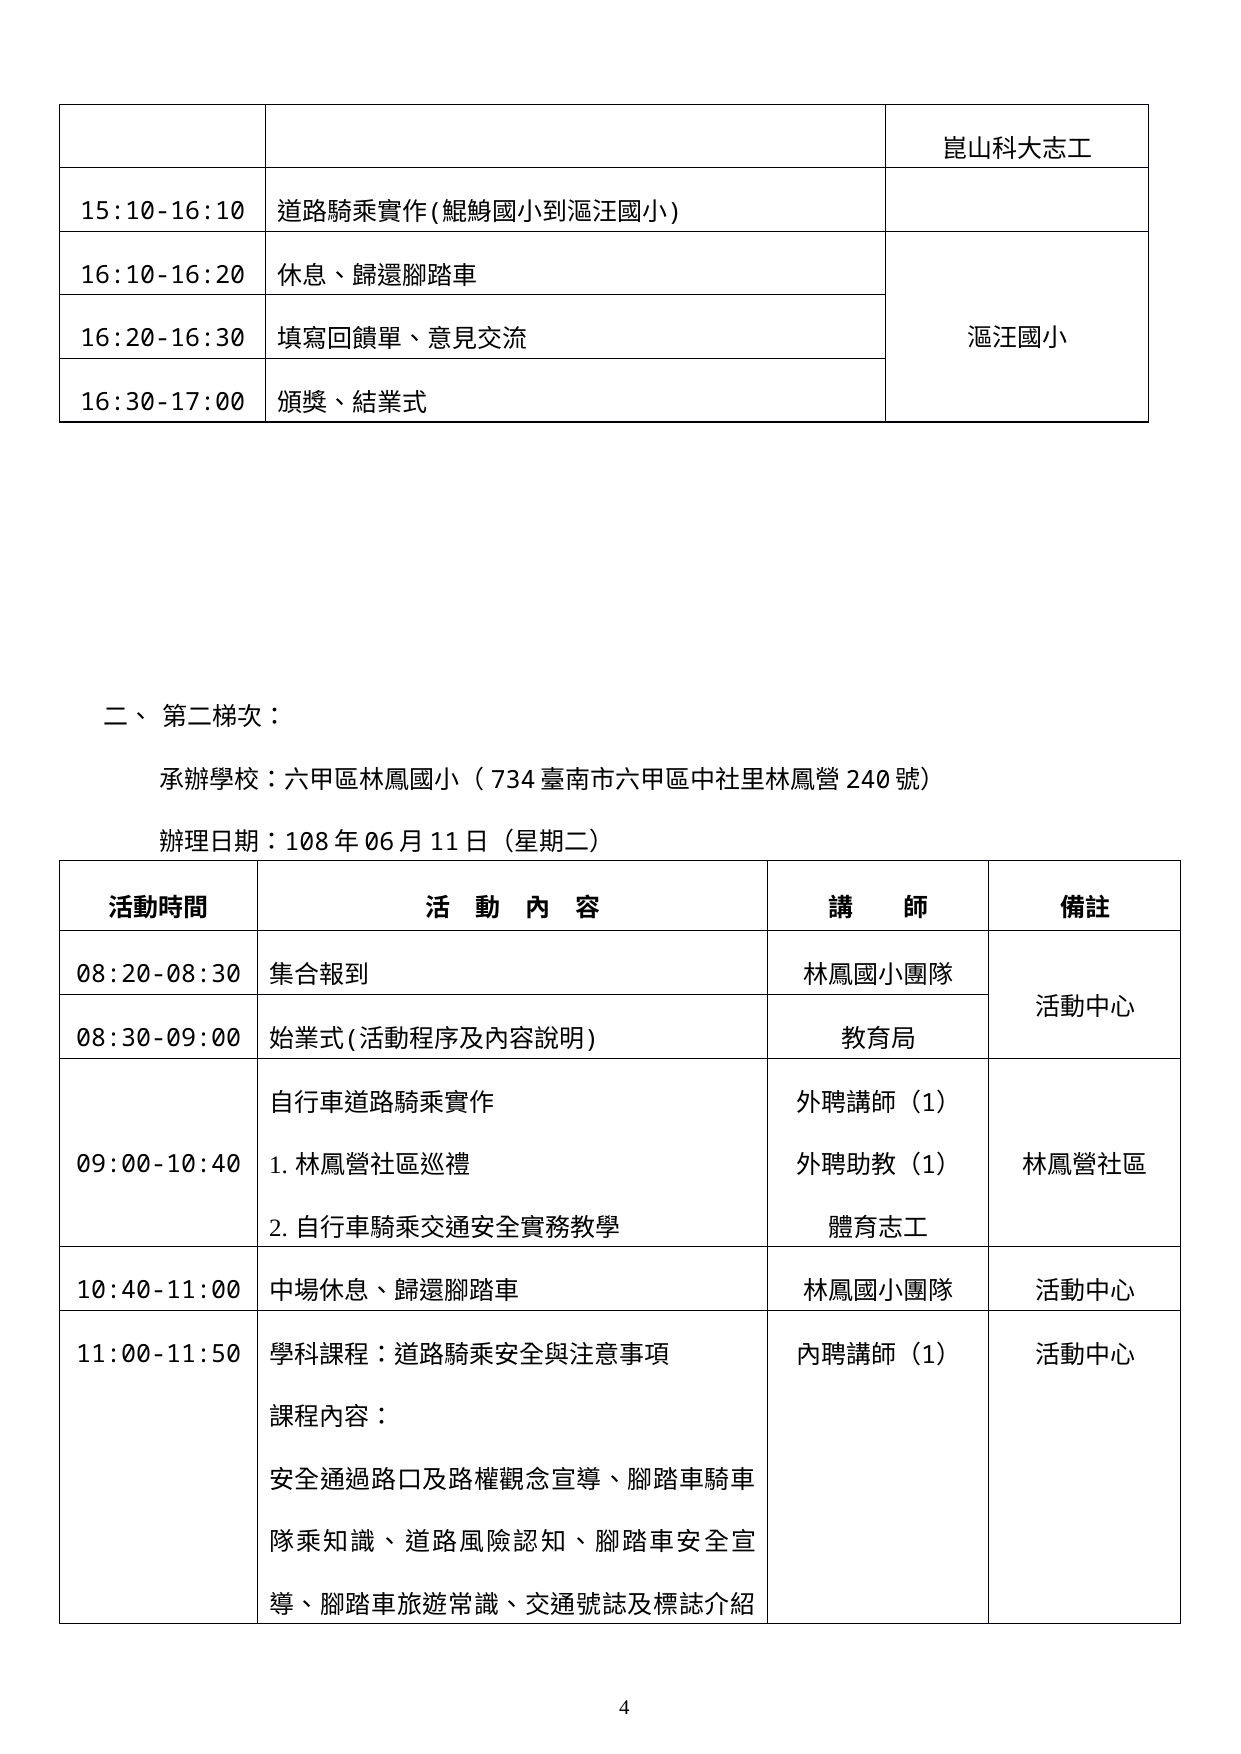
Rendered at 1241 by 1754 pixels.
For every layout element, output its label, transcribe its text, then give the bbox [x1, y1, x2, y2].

table_cell 16:30-17:00 [60, 359, 265, 421]
table_header 活 動 內 容 [258, 861, 767, 930]
table_cell 08:30-09:00 [60, 995, 257, 1057]
table_cell 16:20-16:30 [60, 295, 265, 358]
table_cell 填寫回饋單、意見交流 [266, 295, 885, 358]
table_cell [60, 105, 265, 167]
table_cell 林鳳國小團隊 [768, 1247, 988, 1309]
table_cell 活動中心 [989, 1247, 1180, 1309]
table_cell 學科課程：道路騎乘安全與注意事項 課程內容： 安全通過路口及路權觀念宣導、腳踏車騎車隊乘知識、道路風險認知、腳踏車安全宣導、腳踏車旅遊常識、交通號誌及標誌介紹 [258, 1311, 767, 1623]
table_cell 16:10-16:20 [60, 232, 265, 294]
table_cell 林鳳營社區 [989, 1059, 1180, 1246]
table_cell 11:00-11:50 [60, 1311, 257, 1623]
table_cell 中場休息、歸還腳踏車 [258, 1247, 767, 1309]
text 承辦學校：六甲區林鳳國小（ 734臺南市六甲區中社里林鳳營240號） [59, 735, 1181, 797]
table_cell 始業式(活動程序及內容說明) [258, 995, 767, 1057]
table_cell [266, 105, 885, 167]
table_cell 15:10-16:10 [60, 168, 265, 231]
table_cell 道路騎乘實作(鯤鯓國小到漚汪國小) [266, 168, 885, 231]
table_cell 自行車道路騎乘實作 林鳳營社區巡禮 自行車騎乘交通安全實務教學 [258, 1059, 767, 1246]
table_cell 崑山科大志工 [886, 105, 1148, 167]
table_cell 外聘講師（1） 外聘助教（1） 體育志工 [768, 1059, 988, 1246]
table_cell [886, 168, 1148, 231]
table_cell 頒獎、結業式 [266, 359, 885, 421]
table_cell 休息、歸還腳踏車 [266, 232, 885, 294]
list 第二梯次： [103, 672, 1181, 735]
text 辦理日期：108年06月11日（星期二） [59, 797, 1181, 860]
table_cell 集合報到 [258, 931, 767, 994]
table_cell 活動中心 [989, 931, 1180, 1057]
table_cell 漚汪國小 [886, 232, 1148, 421]
table_cell 10:40-11:00 [60, 1247, 257, 1309]
table_cell 09:00-10:40 [60, 1059, 257, 1246]
table_cell 內聘講師（1） [768, 1311, 988, 1623]
table_cell 08:20-08:30 [60, 931, 257, 994]
table_cell 教育局 [768, 995, 988, 1057]
table_header 活動時間 [60, 861, 257, 930]
table_cell 林鳳國小團隊 [768, 931, 988, 994]
table_cell 活動中心 [989, 1311, 1180, 1623]
table_header 備註 [989, 861, 1180, 930]
table_header 講 師 [768, 861, 988, 930]
